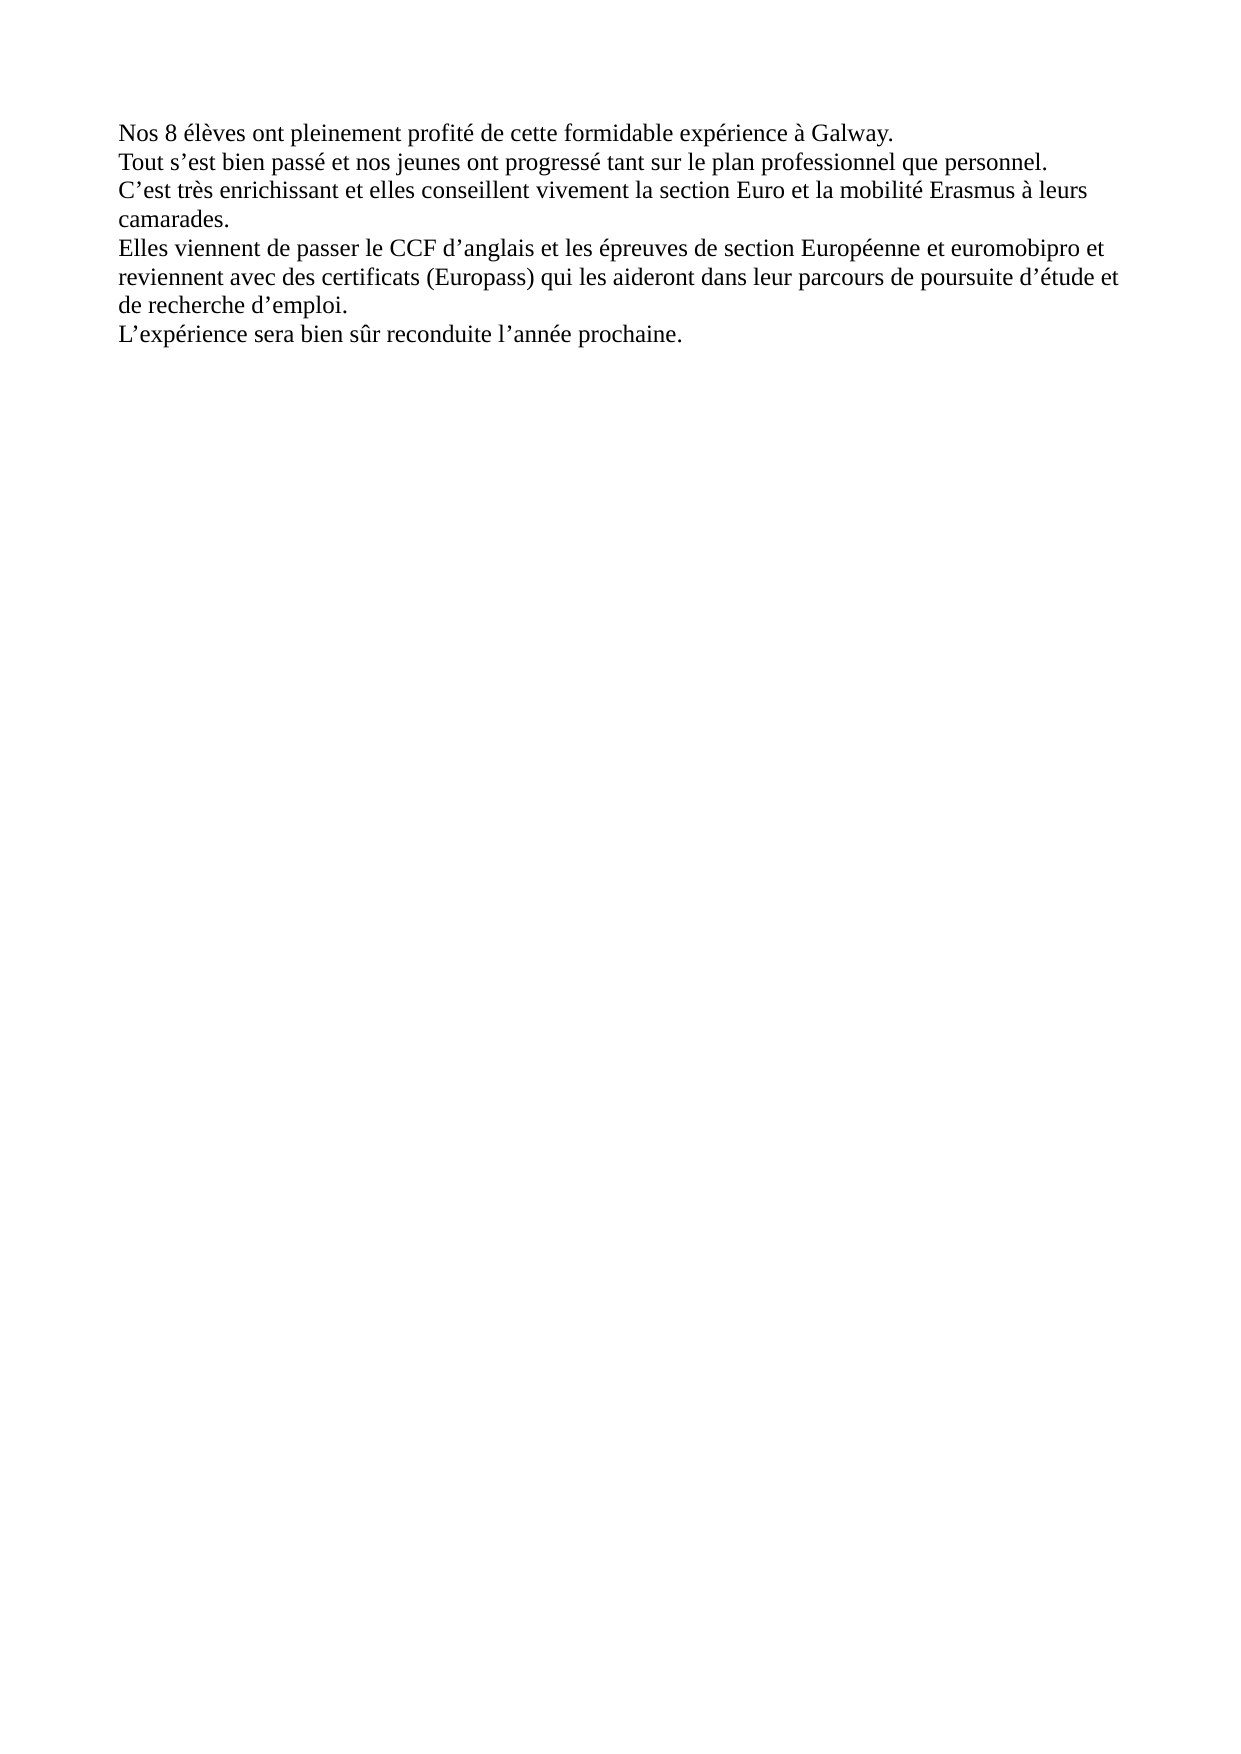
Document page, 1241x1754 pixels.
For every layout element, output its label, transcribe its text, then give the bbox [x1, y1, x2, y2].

text Tout s’est bien passé et nos jeunes ont progressé tant sur le plan professionnel que personnel. [118, 147, 1122, 176]
text Elles viennent de passer le CCF d’anglais et les épreuves de section Européenne et euromobipro et reviennent avec des certificats (Europass) qui les aideront dans leur parcours de poursuite d’étude et de recherche d’emploi. [118, 233, 1122, 319]
text C’est très enrichissant et elles conseillent vivement la section Euro et la mobilité Erasmus à leurs camarades. [118, 176, 1122, 233]
text Nos 8 élèves ont pleinement profité de cette formidable expérience à Galway. [118, 118, 1122, 147]
text L’expérience sera bien sûr reconduite l’année prochaine. [118, 319, 1122, 348]
